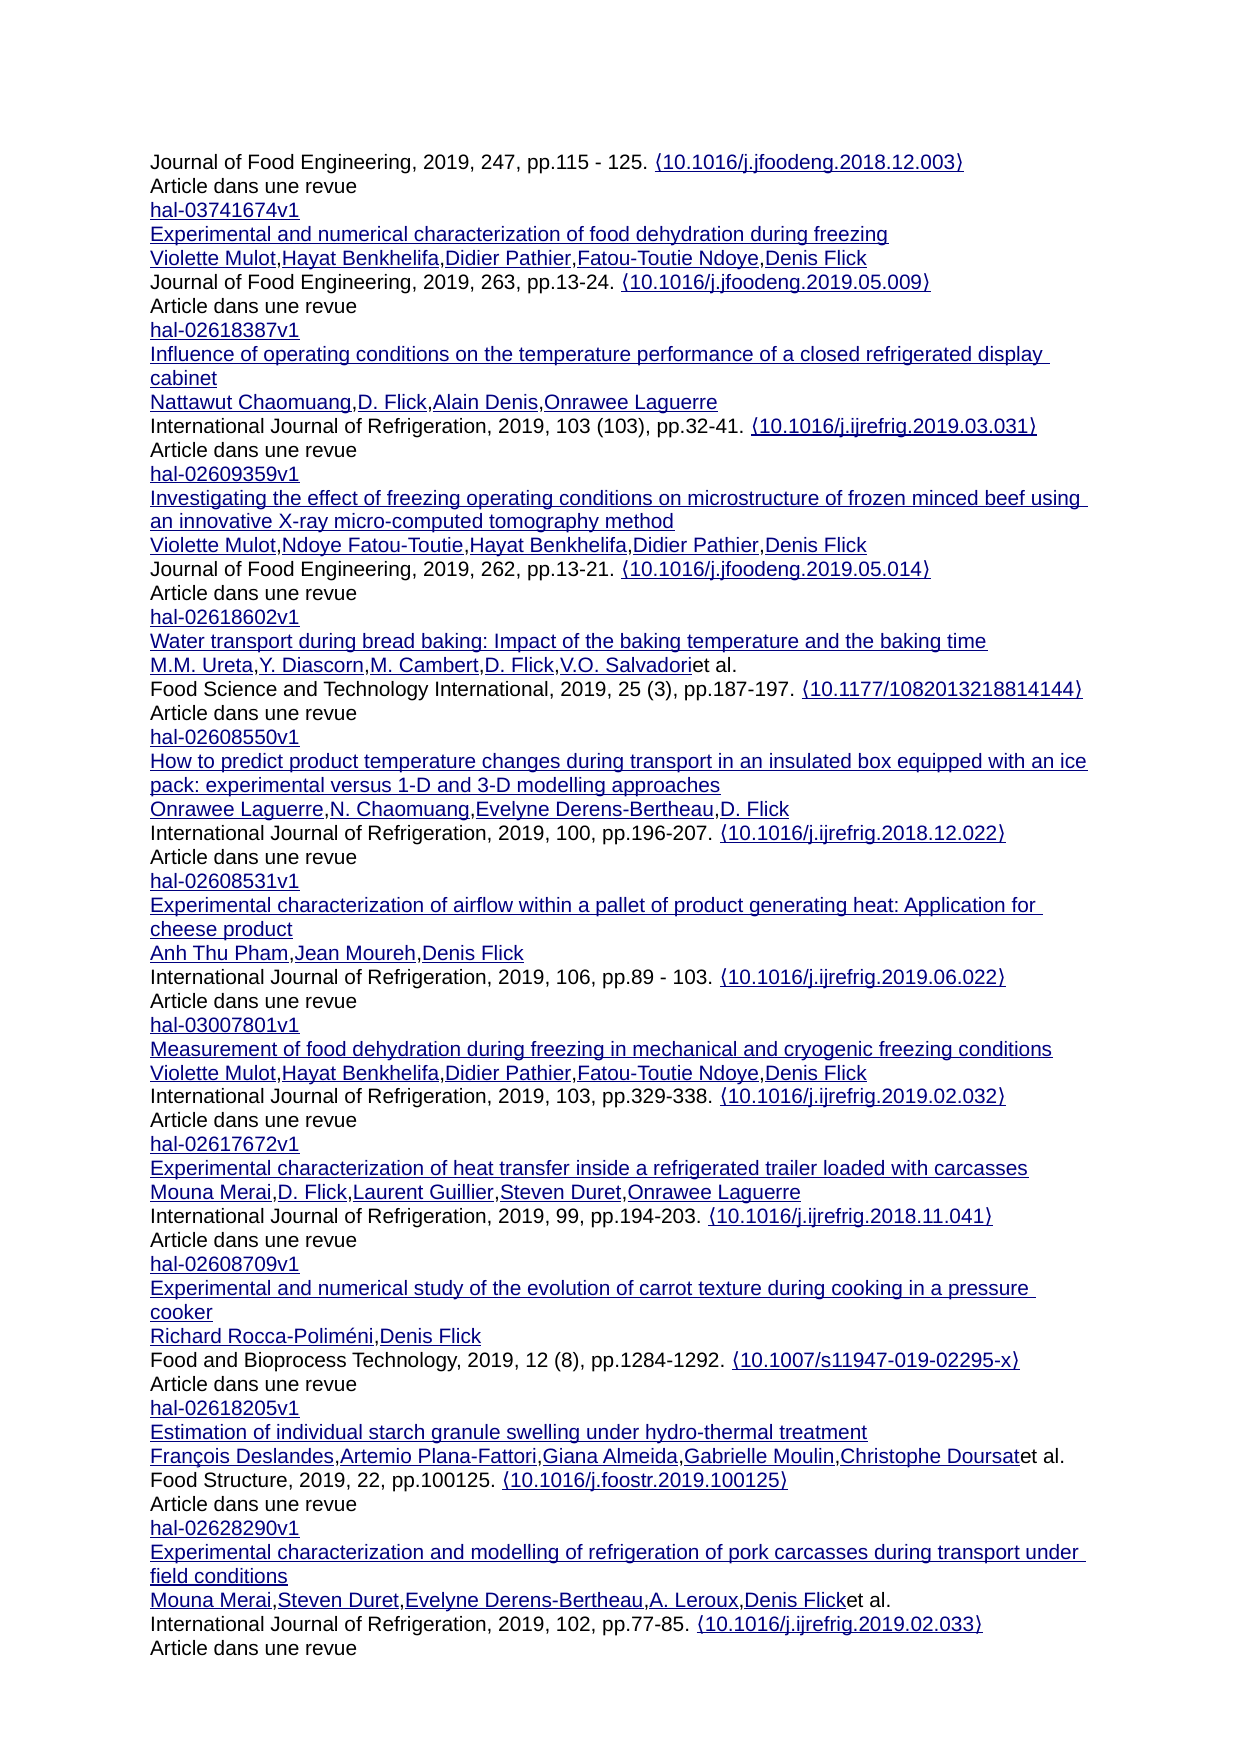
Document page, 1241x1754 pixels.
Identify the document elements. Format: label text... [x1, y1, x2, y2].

table_cell Estimation of individual starch granule swelling under hydro-thermal treatment François Deslandes,Artemio Plana-Fattori,Giana Almeida,Gabrielle Moulin,Christophe Doursatet al. Food Structure, 2019, 22, pp.100125. ⟨10.1016/j.foostr.2019.100125⟩ Article dans une revue hal-02628290v1 [150, 1420, 1090, 1539]
table_cell Experimental characterization of airflow within a pallet of product generating heat: Application for cheese product Anh Thu Pham,Jean Moureh,Denis Flick International Journal of Refrigeration, 2019, 106, pp.89 - 103. ⟨10.1016/j.ijrefrig.2019.06.022⟩ Article dans une revue hal-03007801v1 [150, 893, 1090, 1036]
table_cell Water transport during bread baking: Impact of the baking temperature and the baking time M.M. Ureta,Y. Diascorn,M. Cambert,D. Flick,V.O. Salvadoriet al. Food Science and Technology International, 2019, 25 (3), pp.187-197. ⟨10.1177/1082013218814144⟩ Article dans une revue hal-02608550v1 [150, 629, 1090, 749]
table_cell Influence of operating conditions on the temperature performance of a closed refrigerated display cabinet Nattawut Chaomuang,D. Flick,Alain Denis,Onrawee Laguerre International Journal of Refrigeration, 2019, 103 (103), pp.32-41. ⟨10.1016/j.ijrefrig.2019.03.031⟩ Article dans une revue hal-02609359v1 [150, 342, 1090, 485]
table_cell Experimental and numerical study of the evolution of carrot texture during cooking in a pressure cooker Richard Rocca-Poliméni,Denis Flick Food and Bioprocess Technology, 2019, 12 (8), pp.1284-1292. ⟨10.1007/s11947-019-02295-x⟩ Article dans une revue hal-02618205v1 [150, 1276, 1090, 1420]
table_cell Investigating the effect of freezing operating conditions on microstructure of frozen minced beef using an innovative X-ray micro-computed tomography method Violette Mulot,Ndoye Fatou-Toutie,Hayat Benkhelifa,Didier Pathier,Denis Flick Journal of Food Engineering, 2019, 262, pp.13-21. ⟨10.1016/j.jfoodeng.2019.05.014⟩ Article dans une revue hal-02618602v1 [150, 485, 1090, 629]
table_cell Experimental and numerical characterization of food dehydration during freezing Violette Mulot,Hayat Benkhelifa,Didier Pathier,Fatou-Toutie Ndoye,Denis Flick Journal of Food Engineering, 2019, 263, pp.13-24. ⟨10.1016/j.jfoodeng.2019.05.009⟩ Article dans une revue hal-02618387v1 [150, 222, 1090, 342]
table_cell How to predict product temperature changes during transport in an insulated box equipped with an ice pack: experimental versus 1-D and 3-D modelling approaches Onrawee Laguerre,N. Chaomuang,Evelyne Derens-Bertheau,D. Flick International Journal of Refrigeration, 2019, 100, pp.196-207. ⟨10.1016/j.ijrefrig.2018.12.022⟩ Article dans une revue hal-02608531v1 [150, 749, 1090, 893]
table_cell Experimental characterization of heat transfer inside a refrigerated trailer loaded with carcasses Mouna Merai,D. Flick,Laurent Guillier,Steven Duret,Onrawee Laguerre International Journal of Refrigeration, 2019, 99, pp.194-203. ⟨10.1016/j.ijrefrig.2018.11.041⟩ Article dans une revue hal-02608709v1 [150, 1156, 1090, 1276]
table_cell Journal of Food Engineering, 2019, 247, pp.115 - 125. ⟨10.1016/j.jfoodeng.2018.12.003⟩ Article dans une revue hal-03741674v1 [150, 150, 1090, 222]
table_cell Experimental characterization and modelling of refrigeration of pork carcasses during transport under field conditions Mouna Merai,Steven Duret,Evelyne Derens-Bertheau,A. Leroux,Denis Flicket al. International Journal of Refrigeration, 2019, 102, pp.77-85. ⟨10.1016/j.ijrefrig.2019.02.033⟩ Article dans une revue [150, 1540, 1090, 1659]
table_cell Measurement of food dehydration during freezing in mechanical and cryogenic freezing conditions Violette Mulot,Hayat Benkhelifa,Didier Pathier,Fatou-Toutie Ndoye,Denis Flick International Journal of Refrigeration, 2019, 103, pp.329-338. ⟨10.1016/j.ijrefrig.2019.02.032⟩ Article dans une revue hal-02617672v1 [150, 1036, 1090, 1156]
